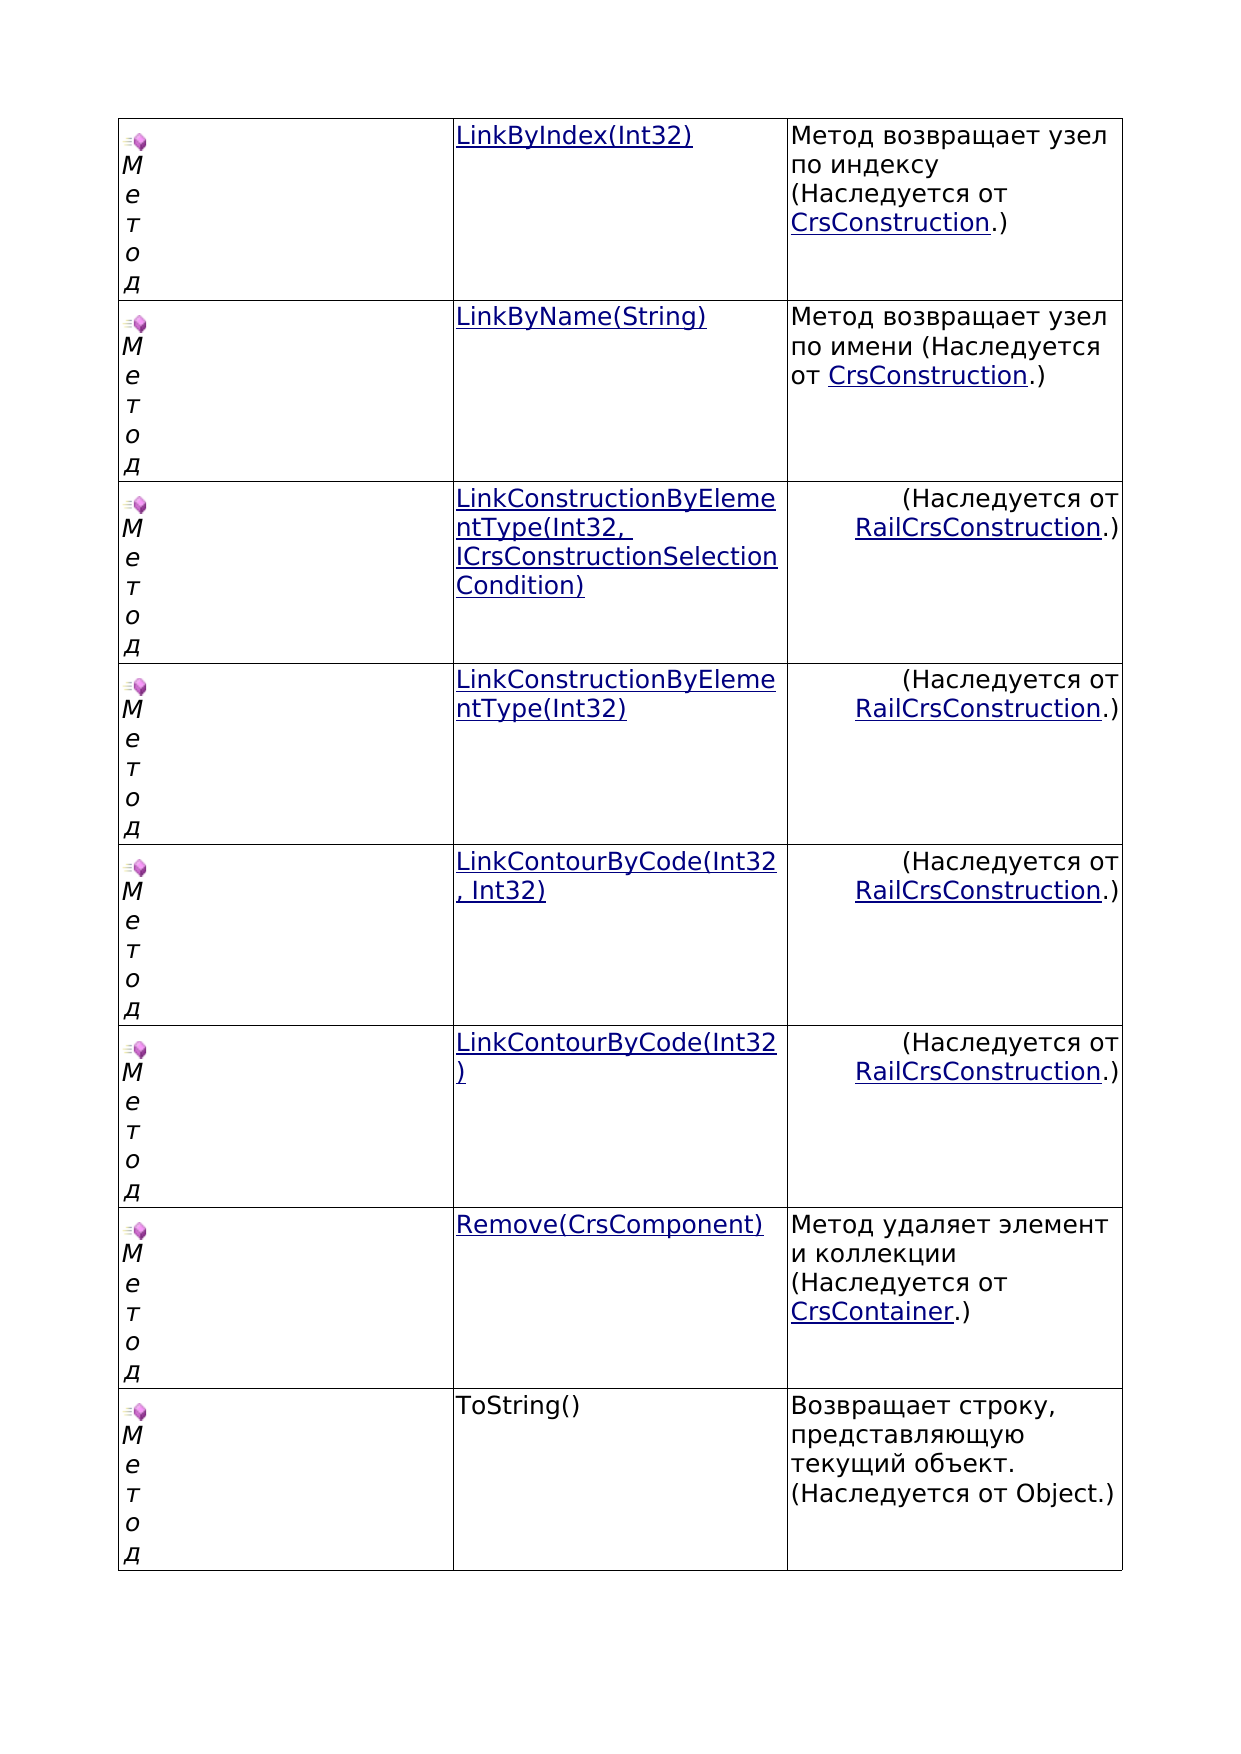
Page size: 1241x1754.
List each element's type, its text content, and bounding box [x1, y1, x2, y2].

table_cell Метод удаляет элемент и коллекции (Наследуется от CrsContainer.) [788, 1208, 1122, 1388]
picture [121, 315, 147, 333]
table_cell ToString() [454, 1389, 787, 1570]
table_cell LinkContourByCode(Int32, Int32) [454, 845, 787, 1025]
table_cell LinkConstructionByElementType(Int32, ICrsConstructionSelectionCondition) [454, 482, 787, 662]
table_cell Метод возвращает узел по имени (Наследуется от CrsConstruction.) [788, 301, 1122, 481]
picture [121, 678, 147, 696]
picture [121, 1403, 147, 1421]
table_cell [119, 845, 453, 1025]
table_cell [119, 1026, 453, 1207]
table_cell Remove(CrsComponent) [454, 1208, 787, 1388]
table_cell Метод возвращает узел по индексу (Наследуется от CrsConstruction.) [788, 119, 1122, 299]
table_cell (Наследуется от RailCrsConstruction.) [788, 664, 1122, 844]
picture [121, 1222, 147, 1240]
table_cell Возвращает строку, представляющую текущий объект. (Наследуется от Object.) [788, 1389, 1122, 1570]
table_cell [119, 119, 453, 299]
table_cell [119, 664, 453, 844]
table_cell LinkConstructionByElementType(Int32) [454, 664, 787, 844]
table_cell LinkByName(String) [454, 301, 787, 481]
table_cell [119, 1208, 453, 1388]
table_cell (Наследуется от RailCrsConstruction.) [788, 845, 1122, 1025]
table_cell LinkContourByCode(Int32) [454, 1026, 787, 1207]
table_cell [119, 482, 453, 662]
picture [121, 859, 147, 877]
table_cell (Наследуется от RailCrsConstruction.) [788, 482, 1122, 662]
table_cell [119, 301, 453, 481]
picture [121, 133, 147, 151]
picture [121, 496, 147, 514]
table_cell LinkByIndex(Int32) [454, 119, 787, 299]
table_cell (Наследуется от RailCrsConstruction.) [788, 1026, 1122, 1207]
table_cell [119, 1389, 453, 1570]
picture [121, 1041, 147, 1059]
